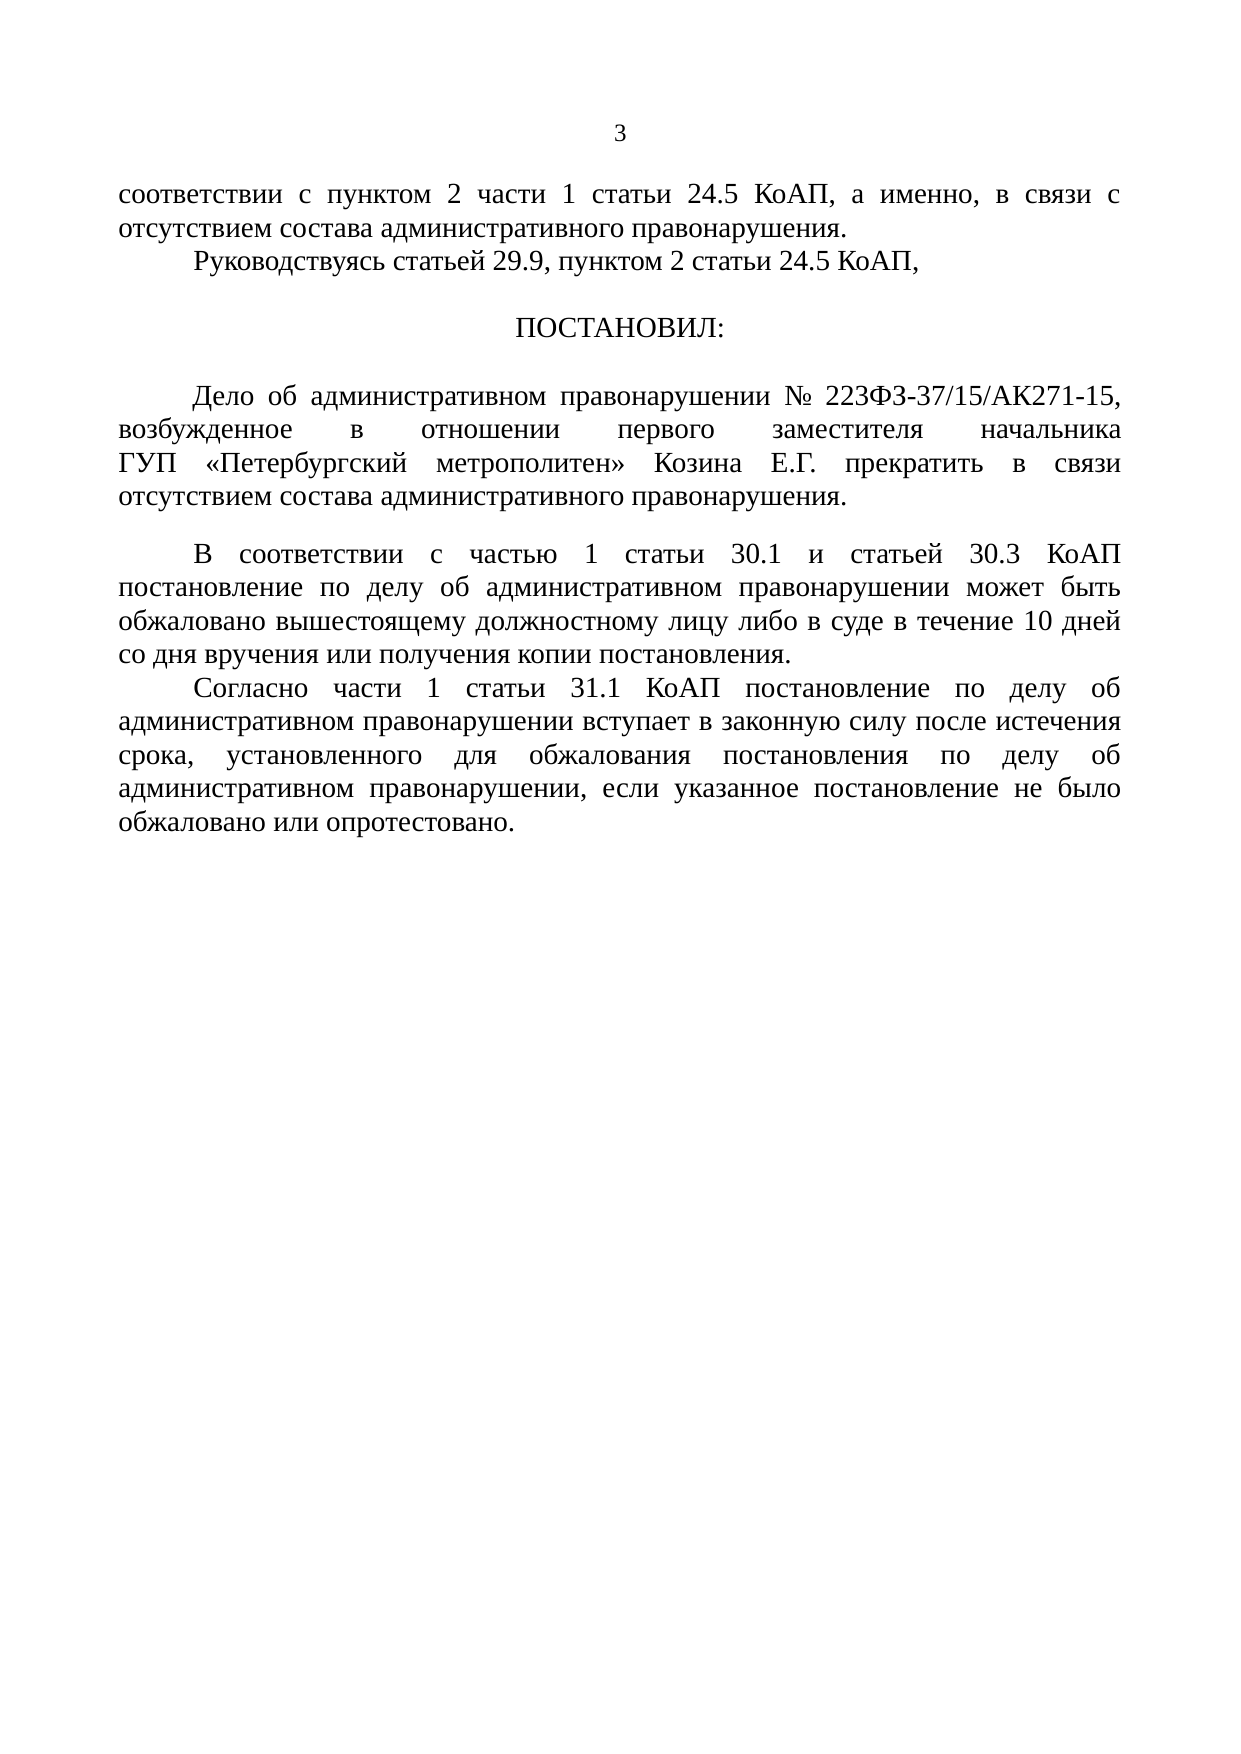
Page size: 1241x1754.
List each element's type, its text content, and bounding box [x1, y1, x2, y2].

text Дело об административном правонарушении № 223ФЗ-37/15/АК271-15, возбужденное в отношении первого заместителя начальника ГУП «Петербургский метрополитен» Козина Е.Г. прекратить в связи отсутствием состава административного правонарушения. [118, 378, 1122, 512]
text соответствии с пунктом 2 части 1 статьи 24.5 КоАП, а именно, в связи с отсутствием состава административного правонарушения. [118, 176, 1122, 243]
text Согласно части 1 статьи 31.1 КоАП постановление по делу об административном правонарушении вступает в законную силу после истечения срока, установленного для обжалования постановления по делу об административном правонарушении, если указанное постановление не было обжаловано или опротестовано. [118, 670, 1122, 838]
text В соответствии с частью 1 статьи 30.1 и статьей 30.3 КоАП постановление по делу об административном правонарушении может быть обжаловано вышестоящему должностному лицу либо в суде в течение 10 дней со дня вручения или получения копии постановления. [118, 536, 1122, 670]
text ПОСТАНОВИЛ: [118, 311, 1122, 344]
text Руководствуясь статьей 29.9, пунктом 2 статьи 24.5 КоАП, [118, 243, 1122, 277]
